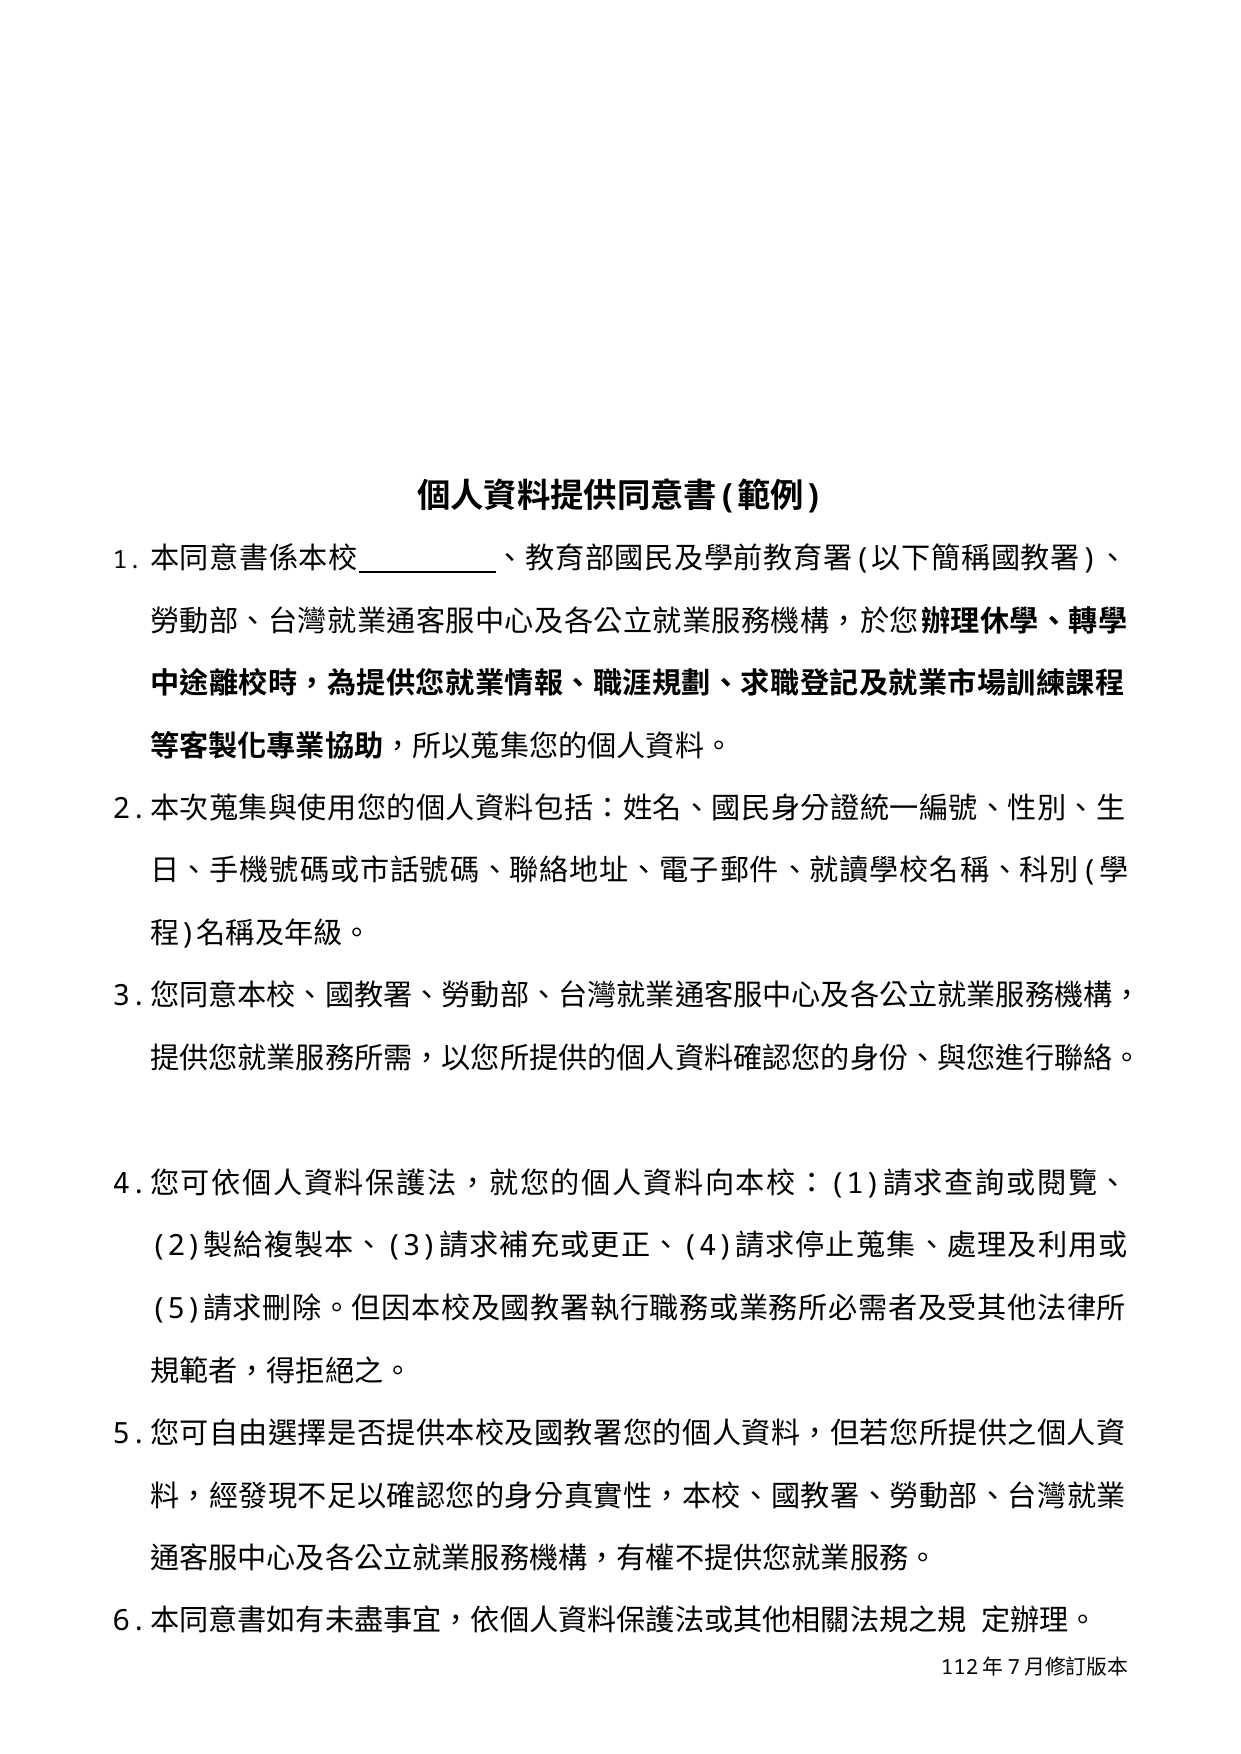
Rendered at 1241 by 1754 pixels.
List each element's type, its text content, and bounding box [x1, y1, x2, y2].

list 您同意本校、國教署、勞動部、台灣就業通客服中心及各公立就業服務機構，提供您就業服務所需，以您所提供的個人資料確認您的身份、與您進行聯絡。 [112, 952, 1128, 1139]
list 本次蒐集與使用您的個人資料包括：姓名、國民身分證統一編號、性別、生日、手機號碼或市話號碼、聯絡地址、電子郵件、就讀學校名稱、科別(學程)名稱及年級。 [112, 764, 1128, 952]
list 您可自由選擇是否提供本校及國教署您的個人資料，但若您所提供之個人資料，經發現不足以確認您的身分真實性，本校、國教署、勞動部、台灣就業通客服中心及各公立就業服務機構，有權不提供您就業服務。 [112, 1389, 1128, 1577]
list 您可依個人資料保護法，就您的個人資料向本校：(1)請求查詢或閱覽、(2)製給複製本、(3)請求補充或更正、(4)請求停止蒐集、處理及利用或(5)請求刪除。但因本校及國教署執行職務或業務所必需者及受其他法律所規範者，得拒絕之。 [112, 1139, 1128, 1389]
list 本同意書如有未盡事宜，依個人資料保護法或其他相關法規之規 定辦理。 [112, 1577, 1128, 1639]
list 本同意書係本校 、教育部國民及學前教育署(以下簡稱國教署)、勞動部、台灣就業通客服中心及各公立就業服務機構，於您辦理休學、轉學中途離校時，為提供您就業情報、職涯規劃、求職登記及就業市場訓練課程等客製化專業協助，所以蒐集您的個人資料。 [112, 514, 1128, 764]
text 個人資料提供同意書(範例) [112, 452, 1128, 514]
